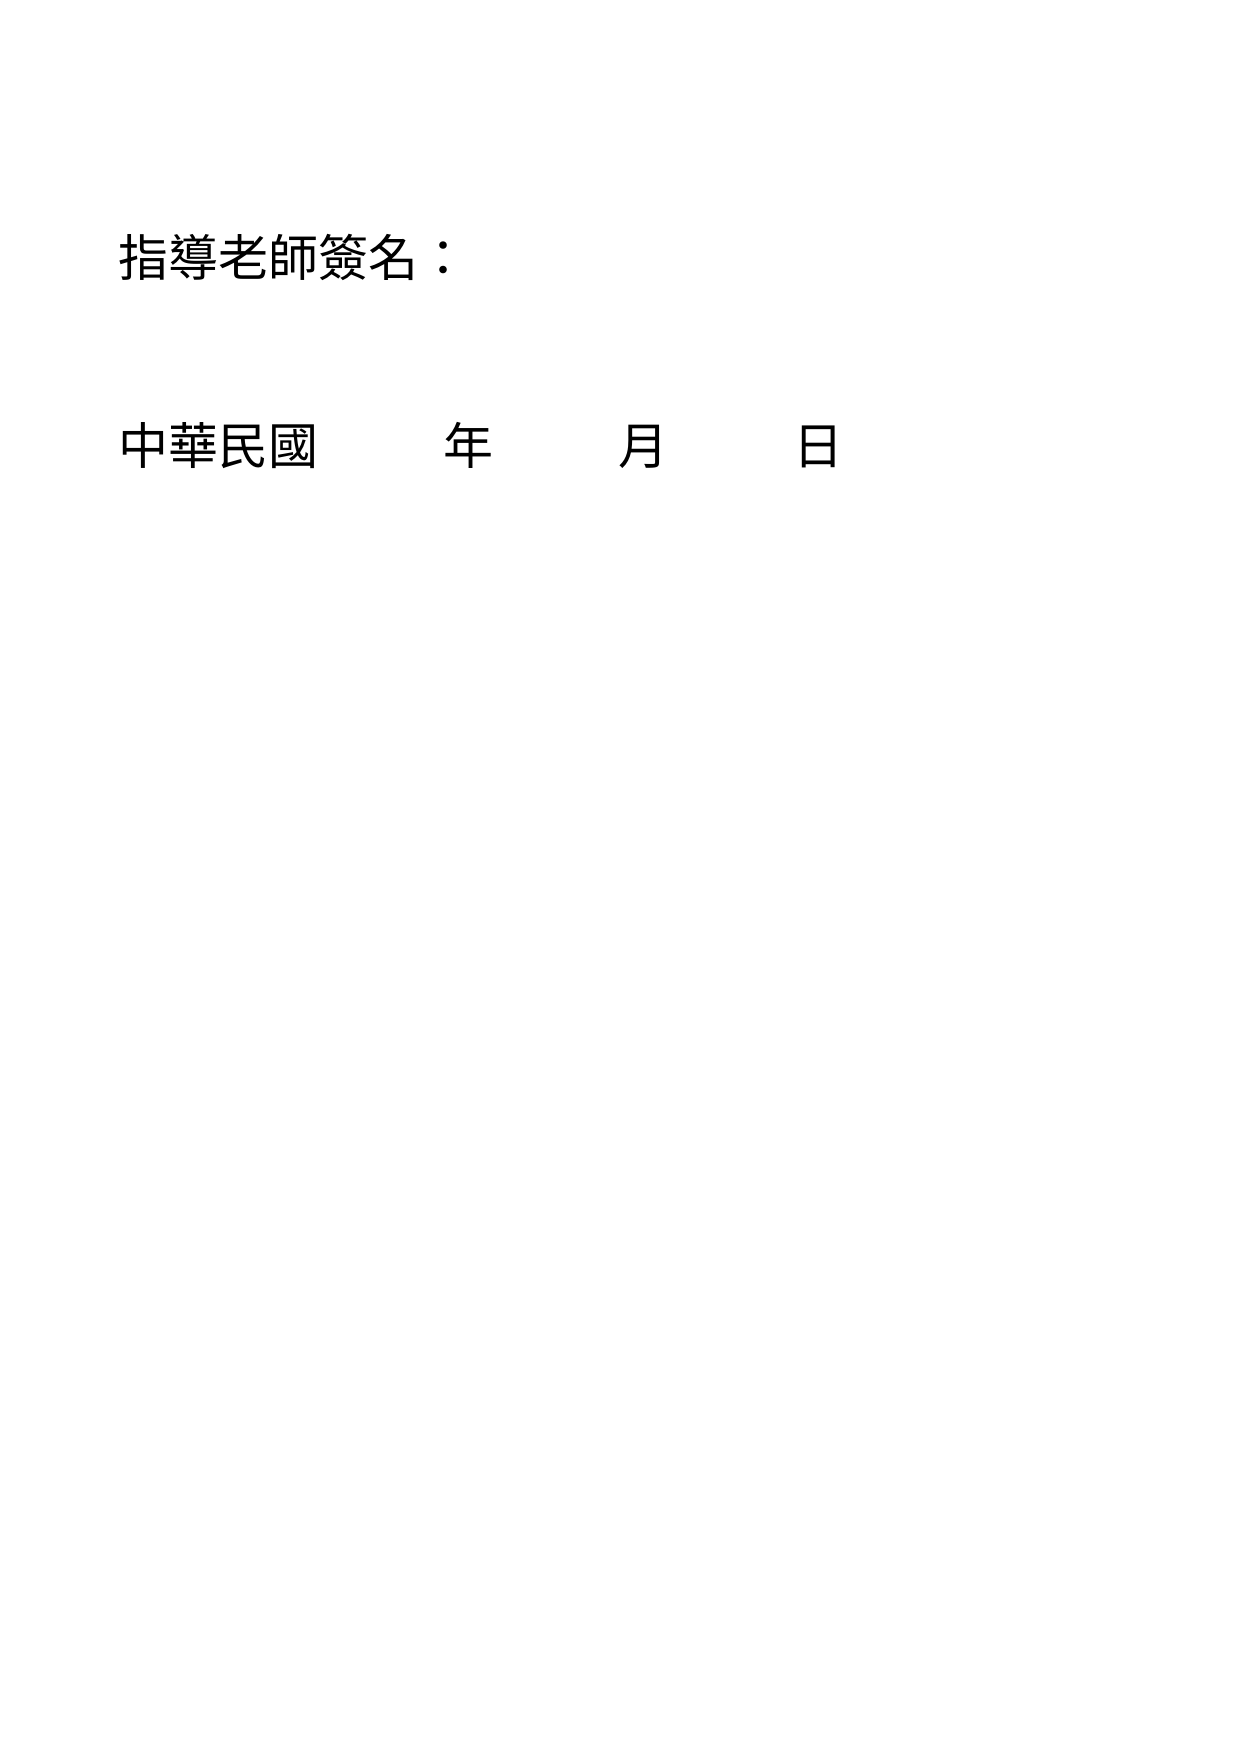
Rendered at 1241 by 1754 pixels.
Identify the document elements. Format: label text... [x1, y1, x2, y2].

text 中華民國 年 月 日 [118, 369, 1122, 494]
text 指導老師簽名： [118, 182, 1122, 307]
